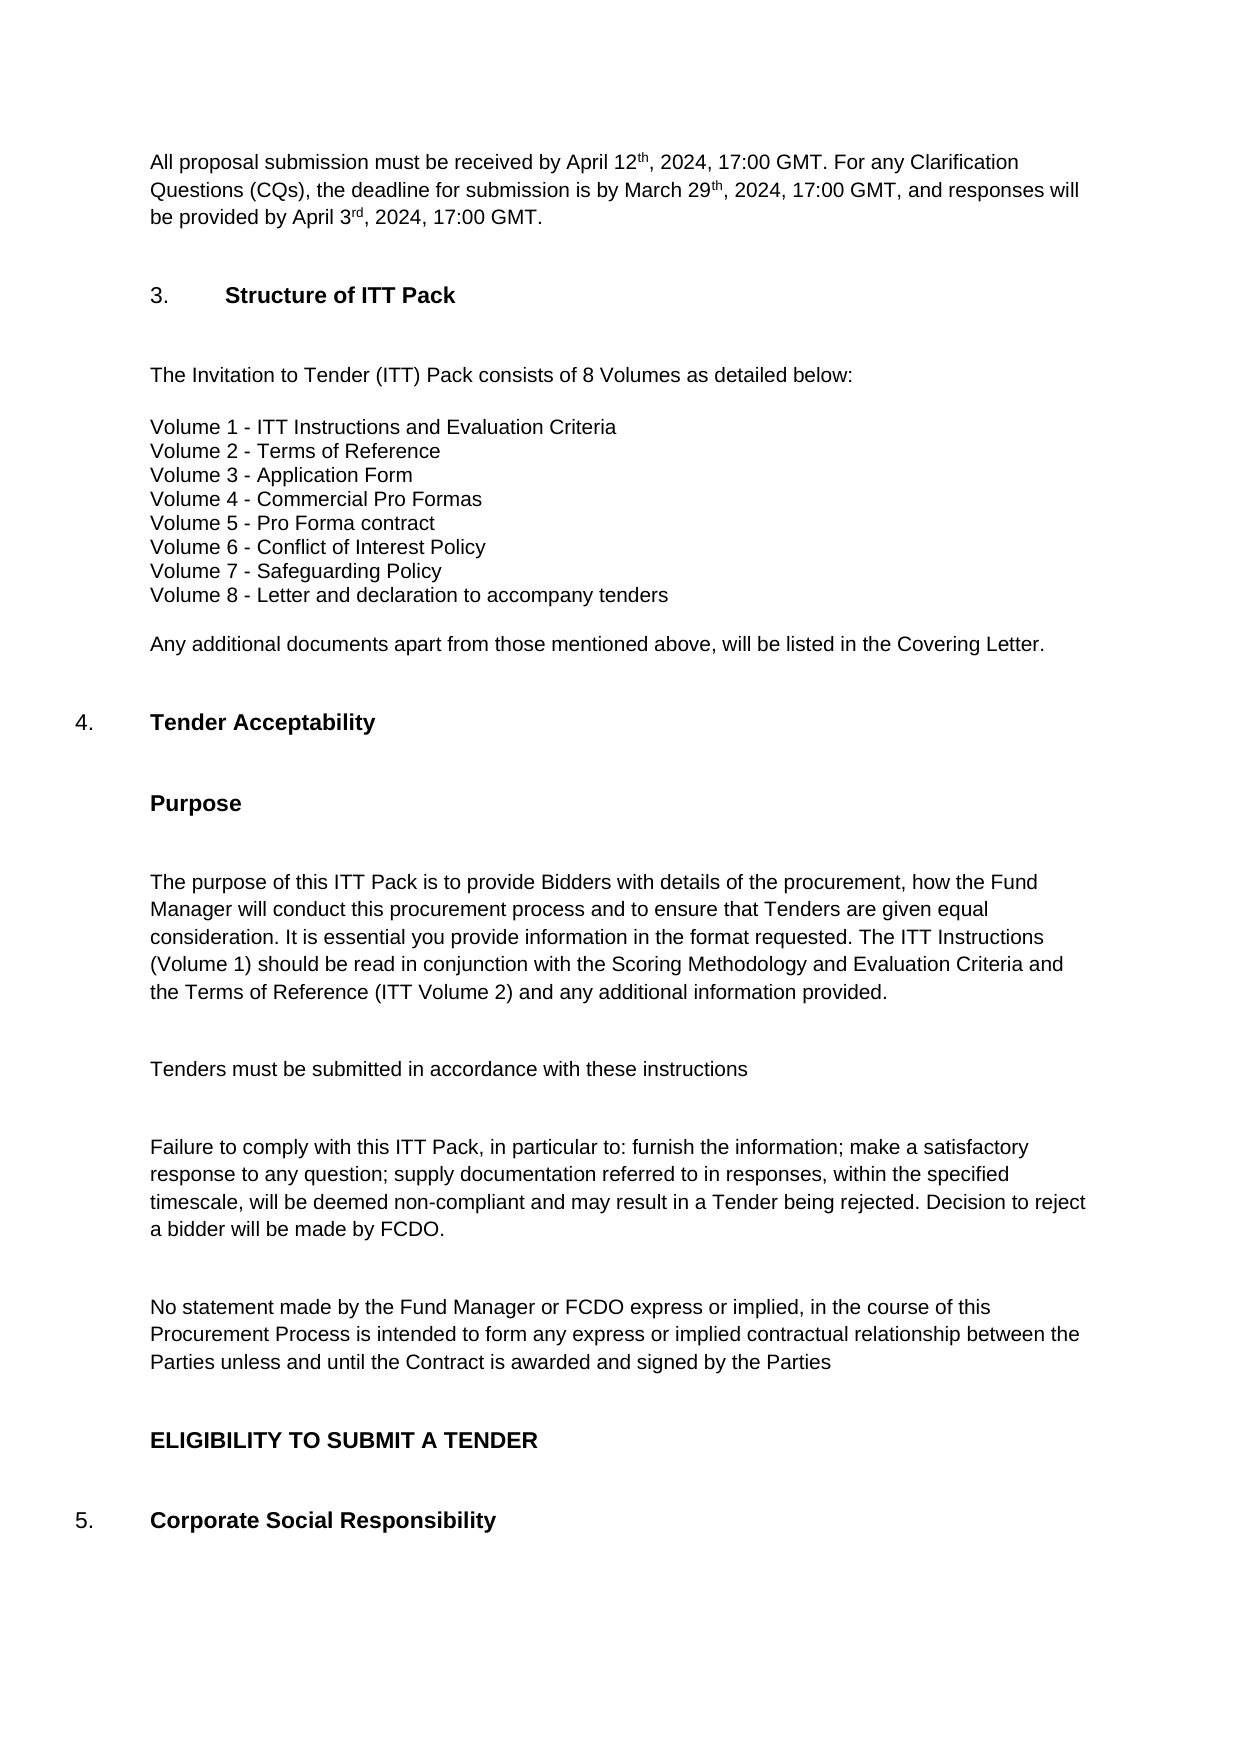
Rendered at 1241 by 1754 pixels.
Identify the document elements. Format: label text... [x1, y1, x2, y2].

text All proposal submission must be received by April 12th, 2024, 17:00 GMT. For any Clarification Questions (CQs), the deadline for submission is by March 29th, 2024, 17:00 GMT, and responses will be provided by April 3rd, 2024, 17:00 GMT. [150, 150, 1091, 229]
text Volume 5 - Pro Forma contract [150, 511, 1091, 535]
text Volume 7 - Safeguarding Policy [150, 559, 1091, 583]
text ELIGIBILITY TO SUBMIT A TENDER [150, 1427, 1091, 1454]
text Tenders must be submitted in accordance with these instructions [150, 1057, 1091, 1081]
text Volume 2 - Terms of Reference [150, 439, 1091, 463]
text Volume 3 - Application Form [150, 463, 1091, 487]
text Failure to comply with this ITT Pack, in particular to: furnish the information; make a satisfactory response to any question; supply documentation referred to in responses, within the specified timescale, will be deemed non-compliant and may result in a Tender being rejected. Decision to reject a bidder will be made by FCDO. [150, 1135, 1091, 1241]
list Corporate Social Responsibility [75, 1507, 1091, 1534]
list Structure of ITT Pack [150, 282, 1091, 309]
text Volume 8 - Letter and declaration to accompany tenders [150, 583, 1091, 607]
text Any additional documents apart from those mentioned above, will be listed in the Covering Letter. [150, 632, 1091, 656]
text Volume 4 - Commercial Pro Formas [150, 487, 1091, 511]
list Tender Acceptability [75, 709, 1091, 736]
text Purpose [150, 789, 1091, 816]
text Volume 1 - ITT Instructions and Evaluation Criteria [150, 415, 1091, 439]
text Volume 6 - Conflict of Interest Policy [150, 535, 1091, 559]
text No statement made by the Fund Manager or FCDO express or implied, in the course of this Procurement Process is intended to form any express or implied contractual relationship between the Parties unless and until the Contract is awarded and signed by the Parties [150, 1295, 1091, 1374]
text The purpose of this ITT Pack is to provide Bidders with details of the procurement, how the Fund Manager will conduct this procurement process and to ensure that Tenders are given equal consideration. It is essential you provide information in the format requested. The ITT Instructions (Volume 1) should be read in conjunction with the Scoring Methodology and Evaluation Criteria and the Terms of Reference (ITT Volume 2) and any additional information provided. [150, 870, 1091, 1004]
text The Invitation to Tender (ITT) Pack consists of 8 Volumes as detailed below: [150, 363, 1091, 387]
